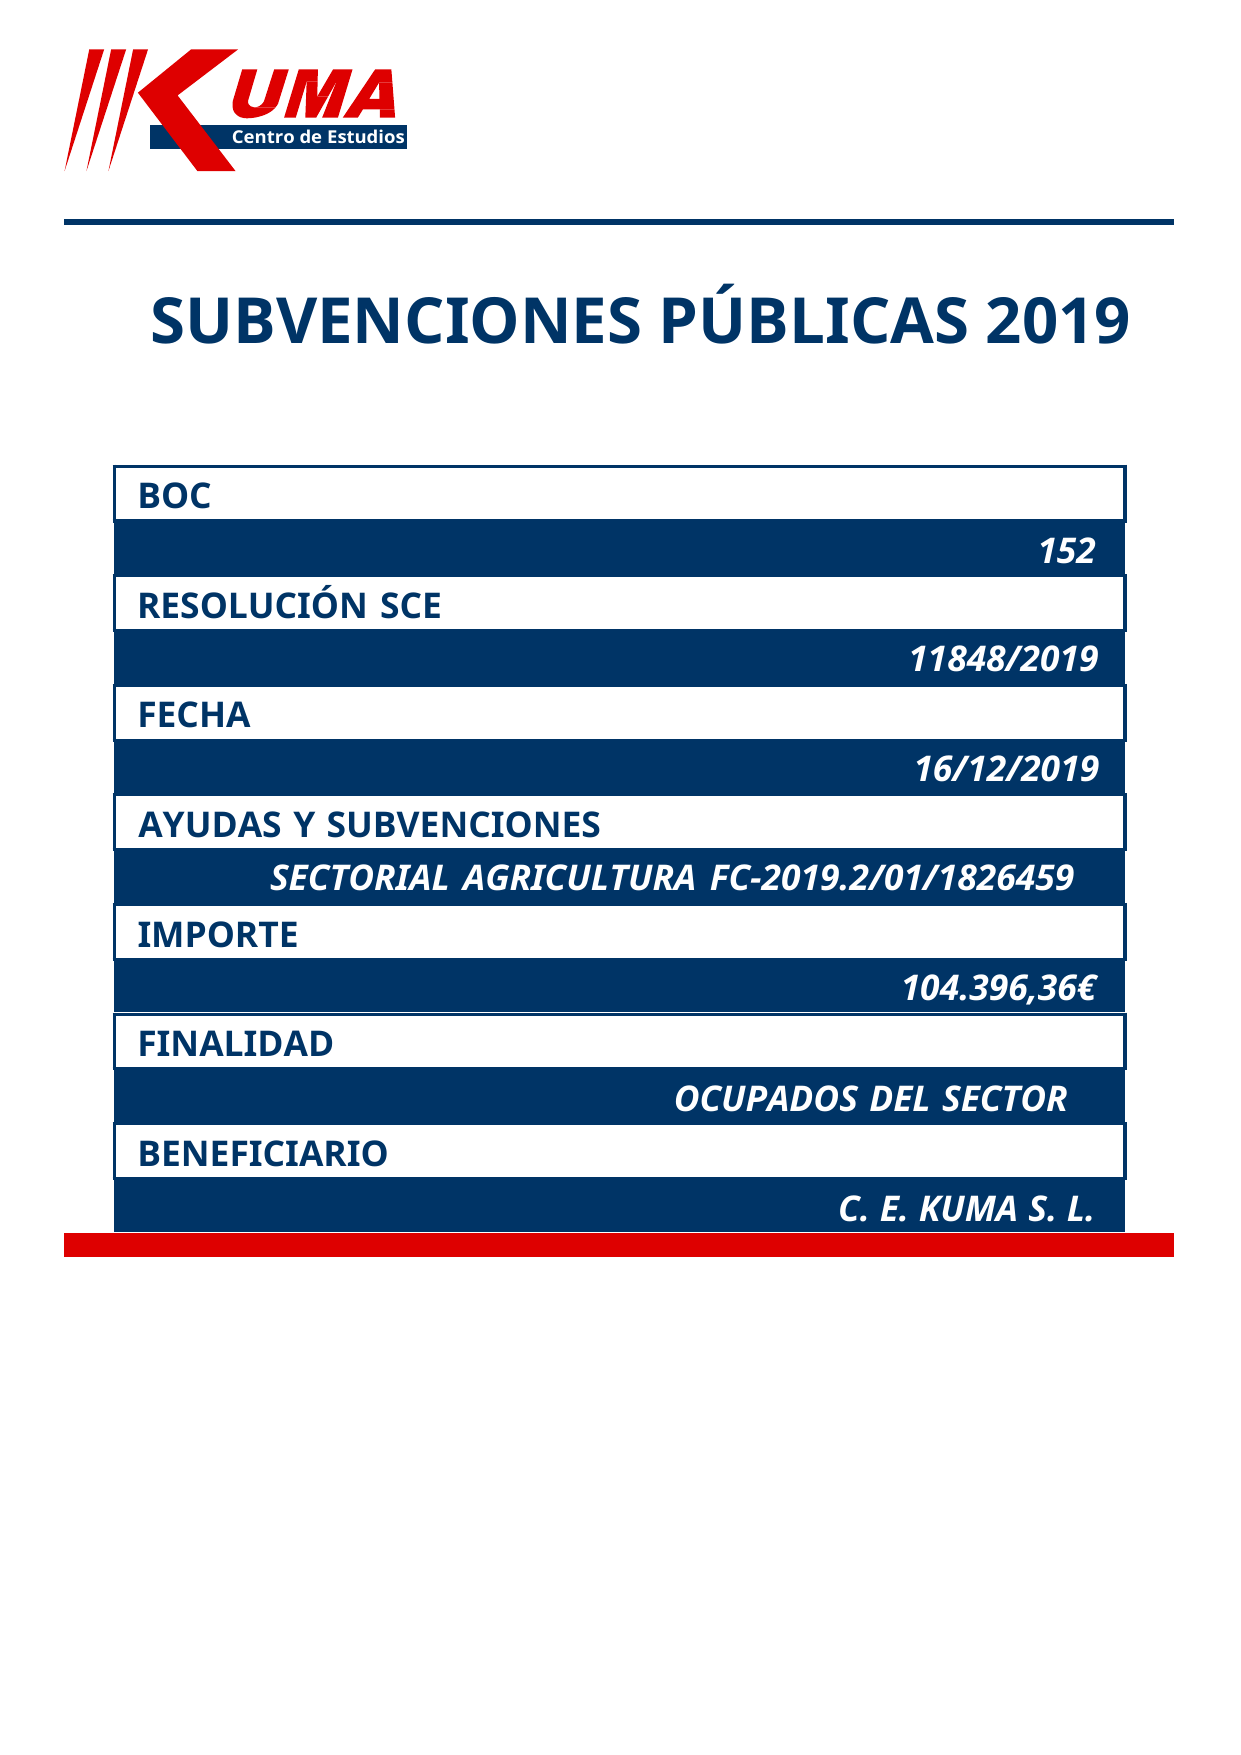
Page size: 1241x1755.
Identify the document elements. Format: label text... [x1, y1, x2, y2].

table_cell 11848/2019 [114, 632, 1125, 684]
table_cell 104.396,36€ [114, 961, 1125, 1012]
table_cell OCUPADOS DEL SECTOR [114, 1070, 1125, 1122]
table_cell IMPORTE [116, 906, 1123, 958]
table_header BOC [116, 468, 1123, 519]
text SUBVENCIONES PÚBLICAS 2019 [150, 275, 1136, 362]
table_cell 152 [114, 523, 1125, 574]
table_cell FECHA [116, 687, 1123, 738]
table_cell SECTORIAL AGRICULTURA FC-2019.2/01/1826459 [114, 851, 1125, 903]
table_cell BENEFICIARIO [116, 1125, 1123, 1177]
table_cell C. E. KUMA S. L. [114, 1180, 1125, 1232]
table_cell AYUDAS Y SUBVENCIONES [116, 796, 1123, 848]
table_cell FINALIDAD [116, 1016, 1123, 1067]
table_cell RESOLUCIÓN SCE [116, 577, 1123, 629]
table_cell 16/12/2019 [114, 742, 1125, 793]
text Centro de Estudios [232, 124, 1136, 148]
